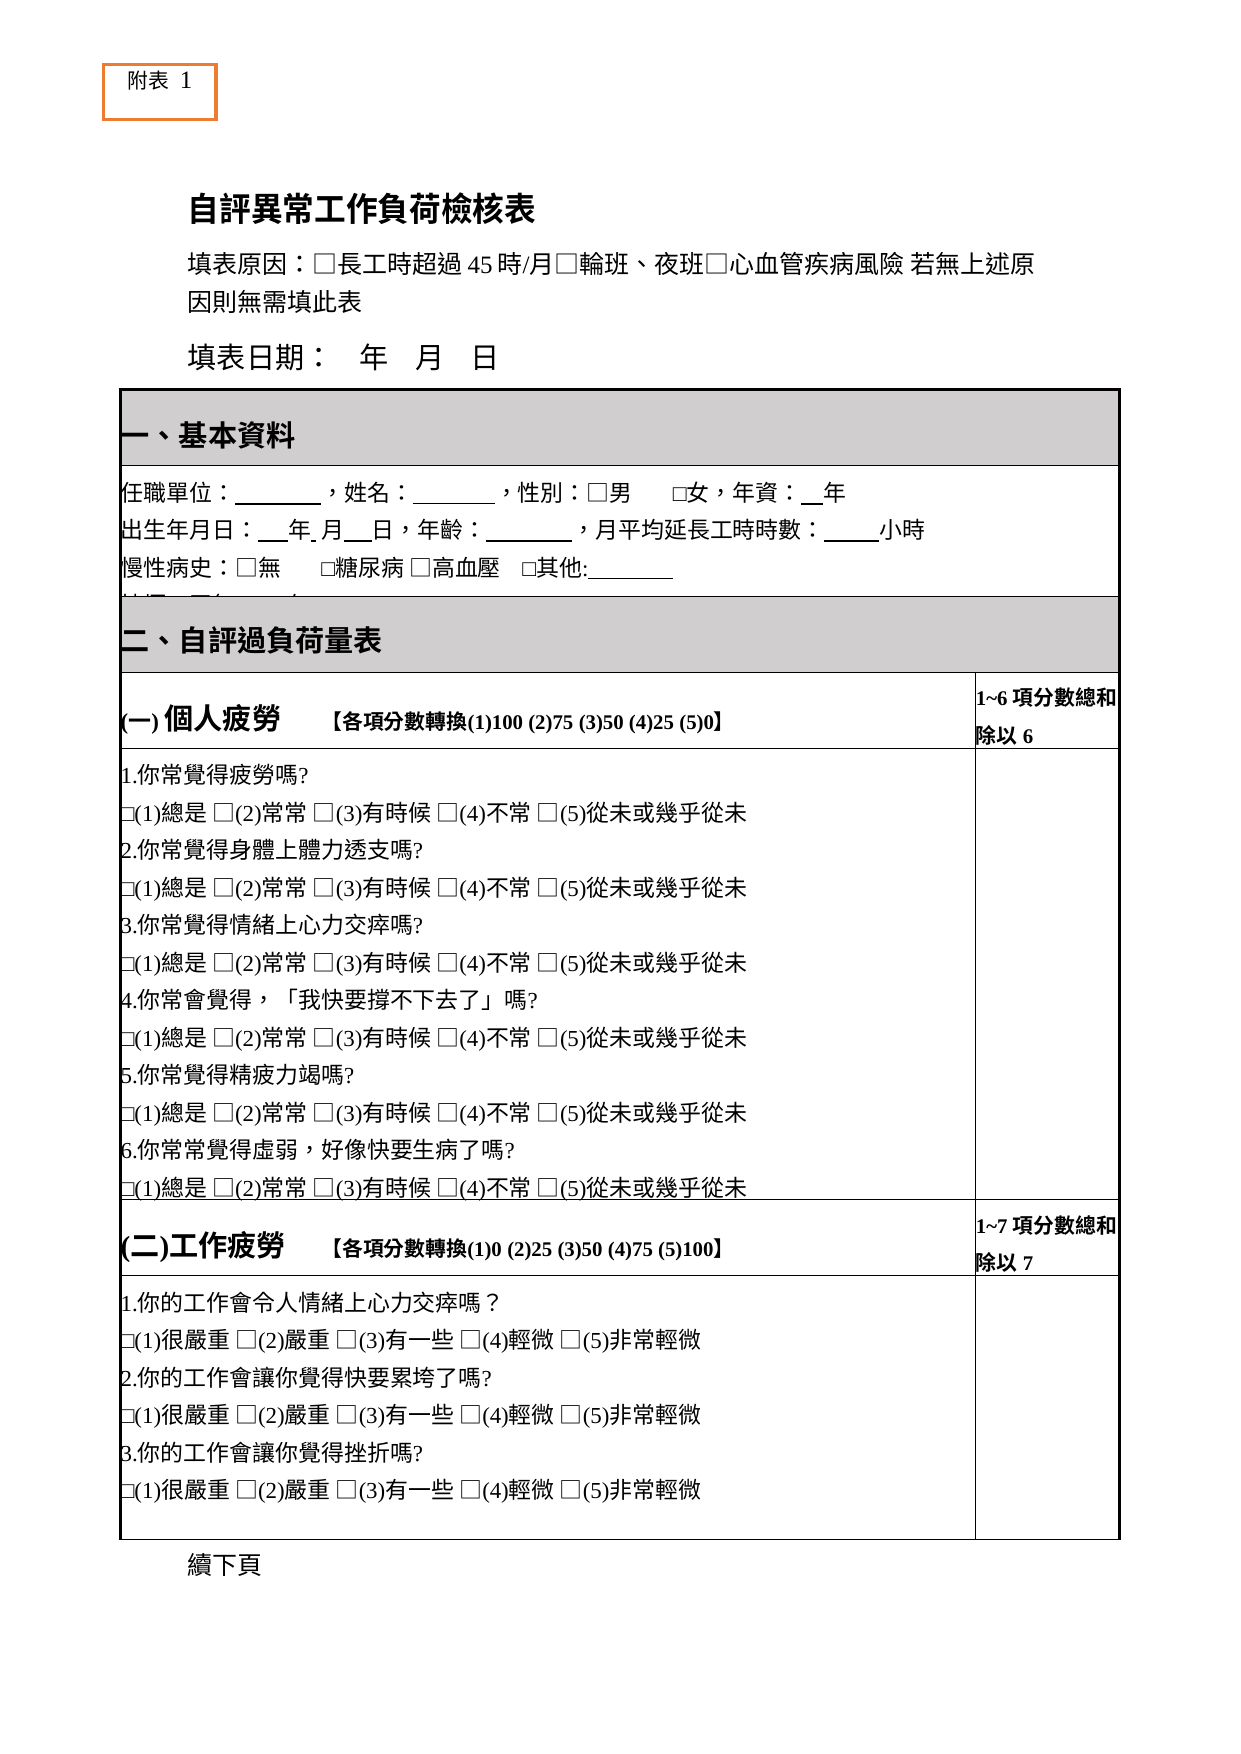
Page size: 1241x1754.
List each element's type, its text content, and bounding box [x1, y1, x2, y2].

text 填表日期： 年 月 日 [187, 313, 1053, 388]
text 自評異常工作負荷檢核表 [187, 163, 1053, 238]
table_cell 任職單位： ，姓名： ，性別：□男 □女，年資： 年 出生年月日： 年 月 日，年齡： ，月平均延長工時時數： 小時 慢性病史：□無 □糖尿病 □高血壓 □其他: 抽煙：□無 □有 [122, 466, 1118, 596]
table_cell 1~7 項分數總和除以 7 [976, 1200, 1118, 1275]
table_cell (二)工作疲勞 【各項分數轉換(1)0 (2)25 (3)50 (4)75 (5)100】 [122, 1200, 975, 1275]
table_header 一、基本資料 [122, 391, 1118, 465]
table_cell [976, 1276, 1118, 1539]
text 填表原因：□長工時超過45時/月□輪班、夜班□心血管疾病風險 若無上述原因則無需填此表 [187, 238, 1053, 313]
text 續下頁 [187, 1540, 1053, 1577]
table_cell 二、自評過負荷量表 [122, 597, 1118, 672]
table_cell 1.你常覺得疲勞嗎? □(1)總是 □(2)常常 □(3)有時候 □(4)不常 □(5)從未或幾乎從未 2.你常覺得身體上體力透支嗎? □(1)總是 □(2)常常 □(3)有時候 □(4)不常 □(5)從未或幾乎從未 3.你常覺得情緒上心力交瘁嗎? □(1)總是 □(2)常常 □(3)有時候 □(4)不常 □(5)從未或幾乎從未 4.你常會覺得，「我快要撐不下去了」嗎? □(1)總是 □(2)常常 □(3)有時候 □(4)不常 □(5)從未或幾乎從未 5.你常覺得精疲力竭嗎? □(1)總是 □(2)常常 □(3)有時候 □(4)不常 □(5)從未或幾乎從未 6.你常常覺得虛弱，好像快要生病了嗎? □(1)總是 □(2)常常 □(3)有時候 □(4)不常 □(5)從未或幾乎從未 [122, 749, 975, 1199]
table_cell (一) 個人疲勞 【各項分數轉換(1)100 (2)75 (3)50 (4)25 (5)0】 [122, 673, 975, 748]
table_cell 1.你的工作會令人情緒上心力交瘁嗎？ □(1)很嚴重 □(2)嚴重 □(3)有一些 □(4)輕微 □(5)非常輕微 2.你的工作會讓你覺得快要累垮了嗎? □(1)很嚴重 □(2)嚴重 □(3)有一些 □(4)輕微 □(5)非常輕微 3.你的工作會讓你覺得挫折嗎? □(1)很嚴重 □(2)嚴重 □(3)有一些 □(4)輕微 □(5)非常輕微 [122, 1276, 975, 1539]
table_cell [976, 749, 1118, 1199]
table_cell 1~6 項分數總和除以 6 [976, 673, 1118, 748]
